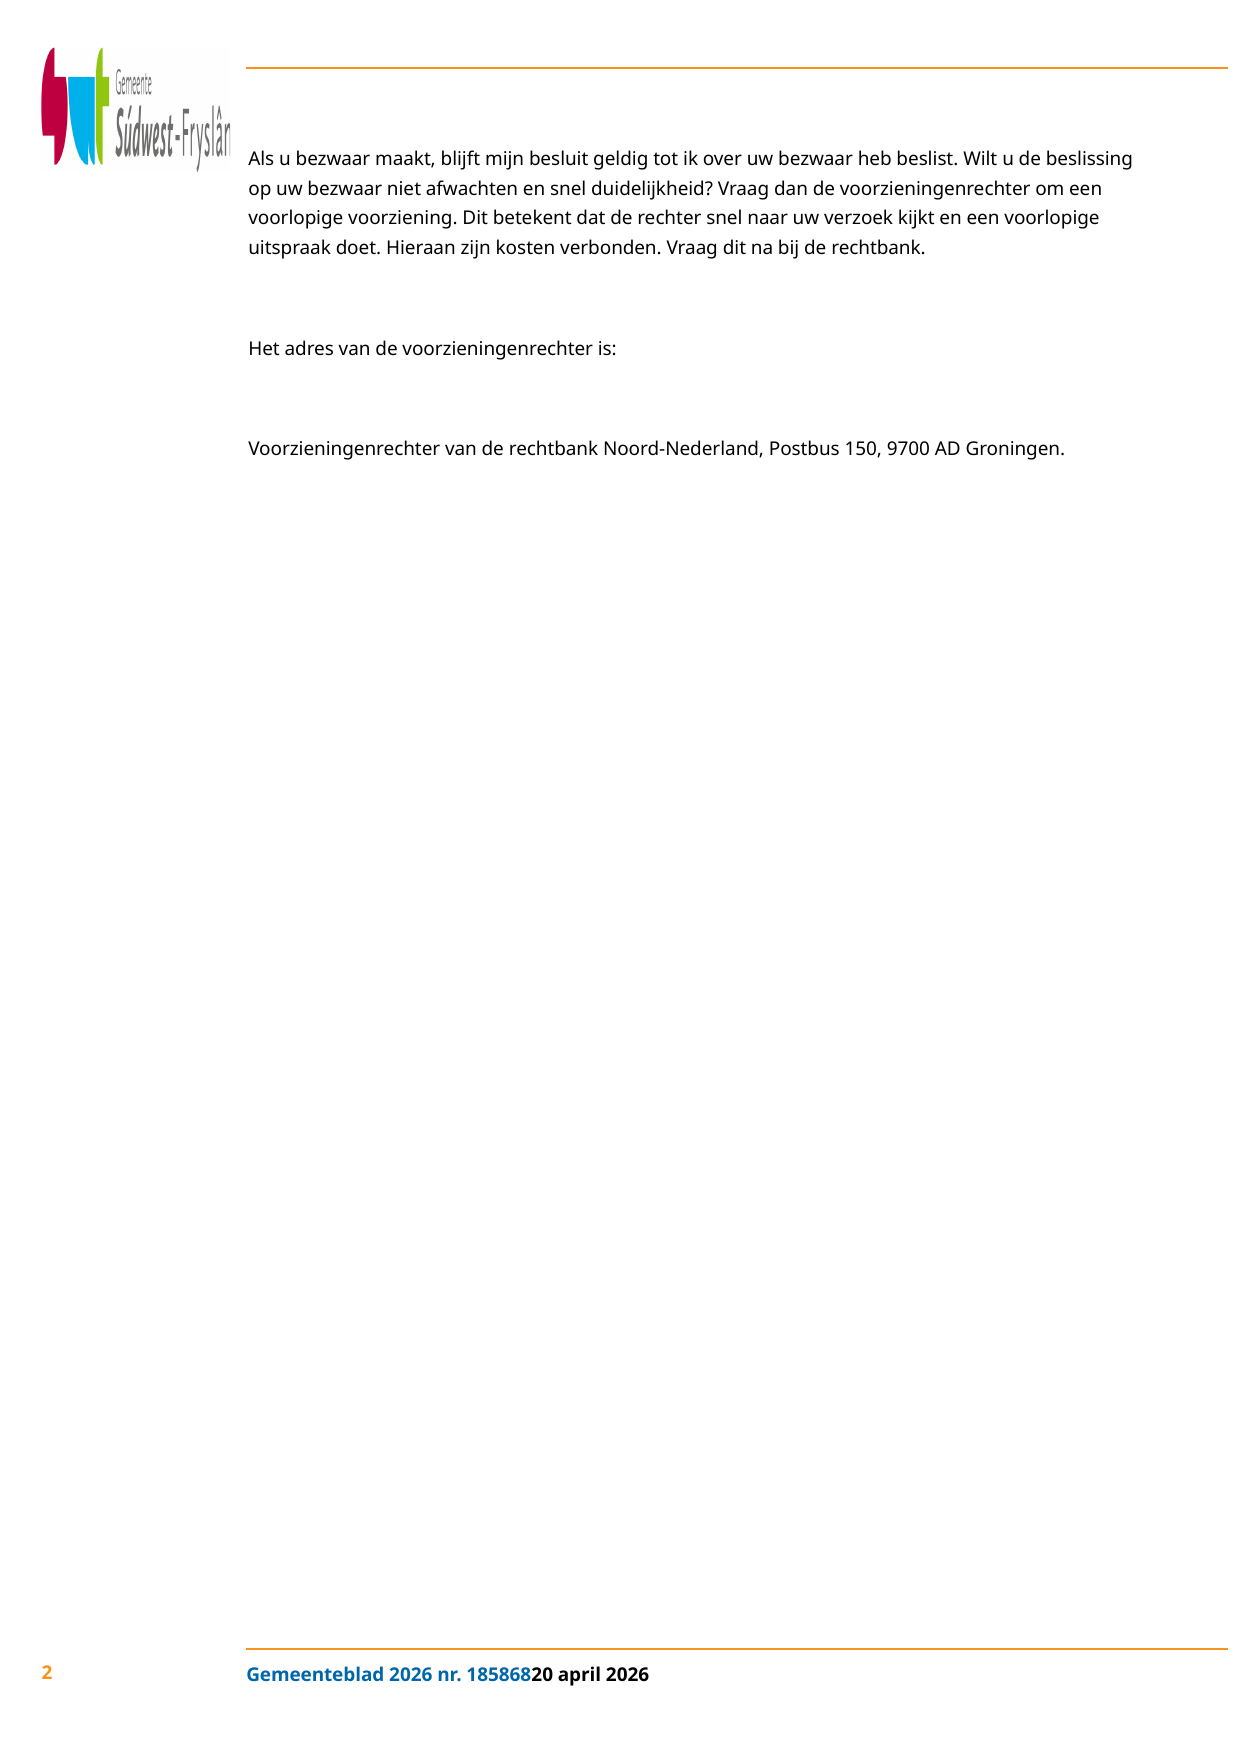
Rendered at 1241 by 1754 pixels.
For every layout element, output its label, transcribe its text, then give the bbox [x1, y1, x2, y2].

text Als u bezwaar maakt, blijft mijn besluit geldig tot ik over uw bezwaar heb beslist. Wilt u de beslissing op uw bezwaar niet afwachten en snel duidelijkheid? Vraag dan de voorzieningenrechter om een voorlopige voorziening. Dit betekent dat de rechter snel naar uw verzoek kijkt en een voorlopige uitspraak doet. Hieraan zijn kosten verbonden. Vraag dit na bij de rechtbank. [248, 145, 1152, 260]
text Het adres van de voorzieningenrechter is: [248, 335, 1152, 361]
text Voorzieningenrechter van de rechtbank Noord-Nederland, Postbus 150, 9700 AD Groningen. [248, 436, 1152, 461]
picture [41, 47, 231, 172]
